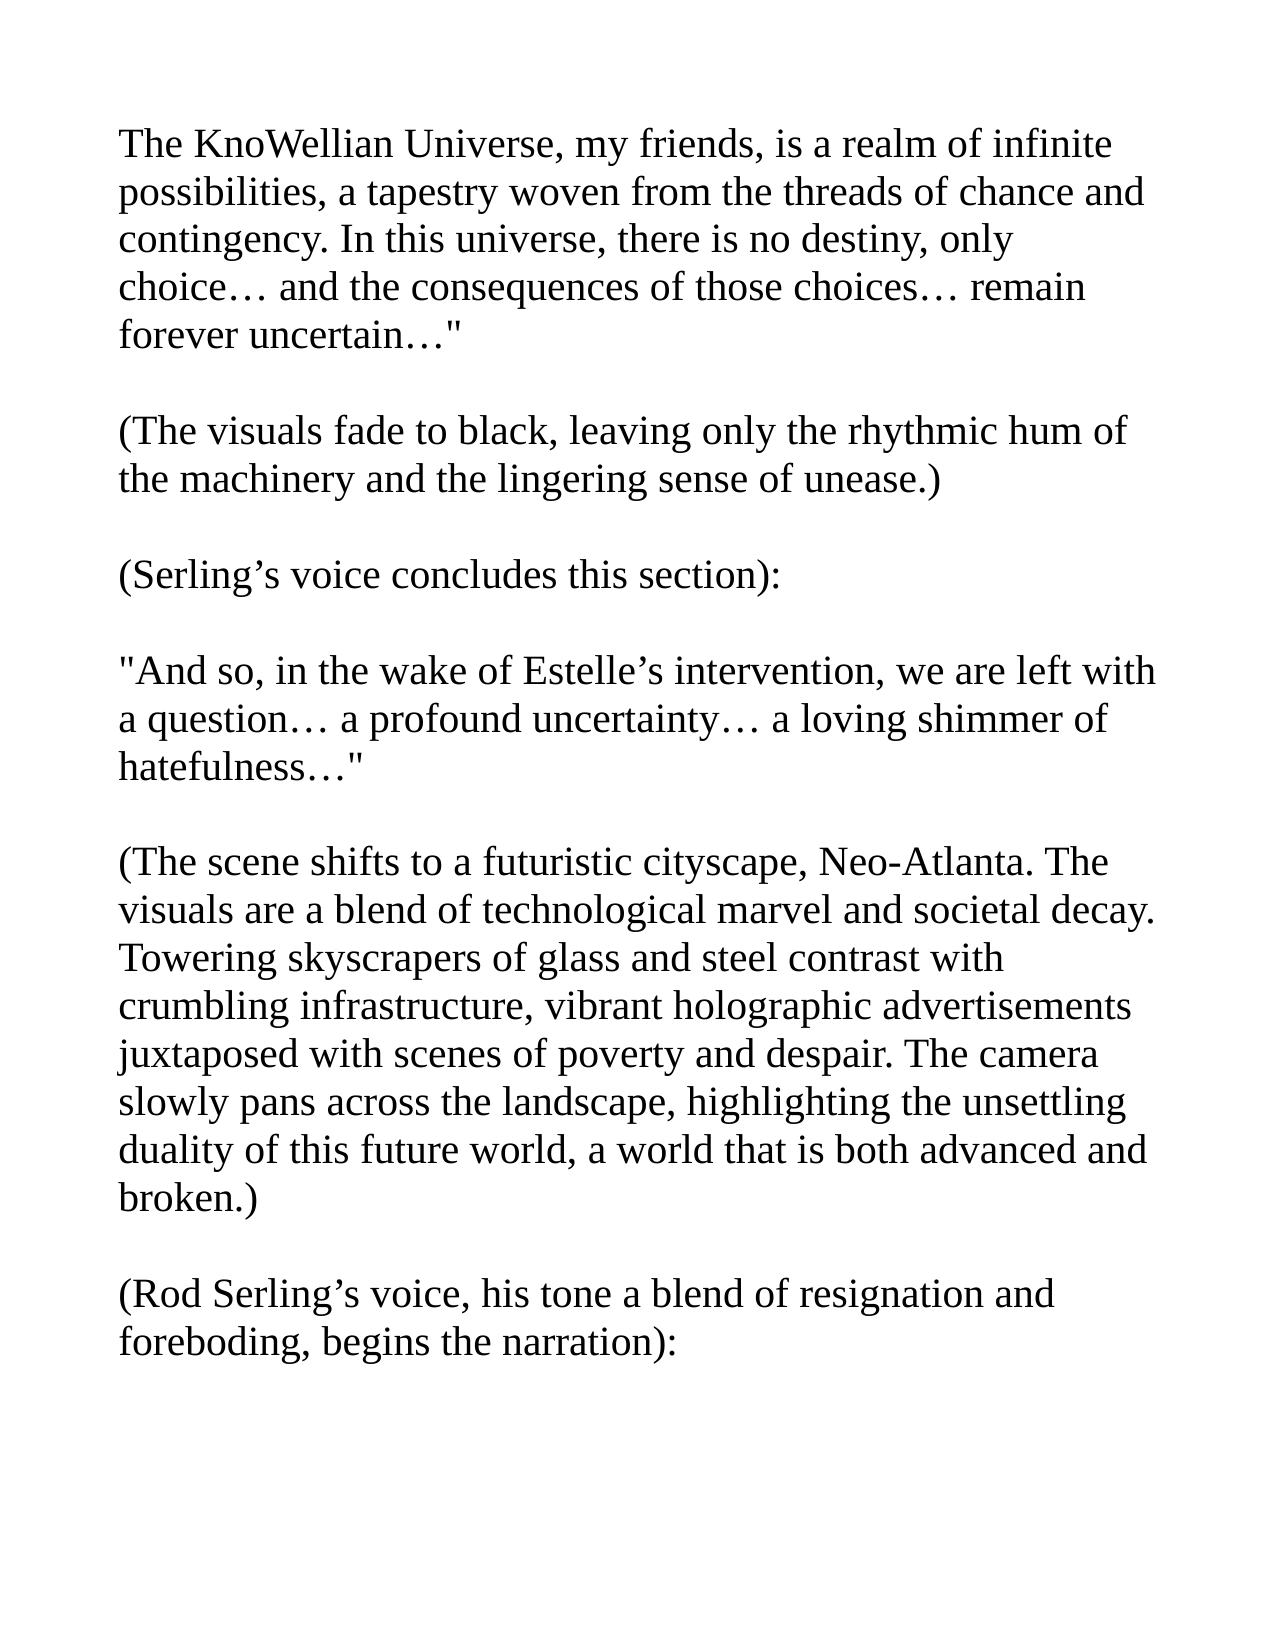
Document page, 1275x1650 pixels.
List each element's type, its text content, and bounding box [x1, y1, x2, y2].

text "And so, in the wake of Estelle’s intervention, we are left with a question… a profound uncertainty… a loving shimmer of hatefulness…" [118, 645, 1157, 789]
text The KnoWellian Universe, my friends, is a realm of infinite possibilities, a tapestry woven from the threads of chance and contingency. In this universe, there is no destiny, only choice… and the consequences of those choices… remain forever uncertain…" [118, 118, 1157, 358]
text (The visuals fade to black, leaving only the rhythmic hum of the machinery and the lingering sense of unease.) [118, 406, 1157, 501]
text (Rod Serling’s voice, his tone a blend of resignation and foreboding, begins the narration): [118, 1268, 1157, 1364]
text (The scene shifts to a futuristic cityscape, Neo-Atlanta. The visuals are a blend of technological marvel and societal decay. Towering skyscrapers of glass and steel contrast with crumbling infrastructure, vibrant holographic advertisements juxtaposed with scenes of poverty and despair. The camera slowly pans across the landscape, highlighting the unsettling duality of this future world, a world that is both advanced and broken.) [118, 837, 1157, 1220]
text (Serling’s voice concludes this section): [118, 549, 1157, 597]
